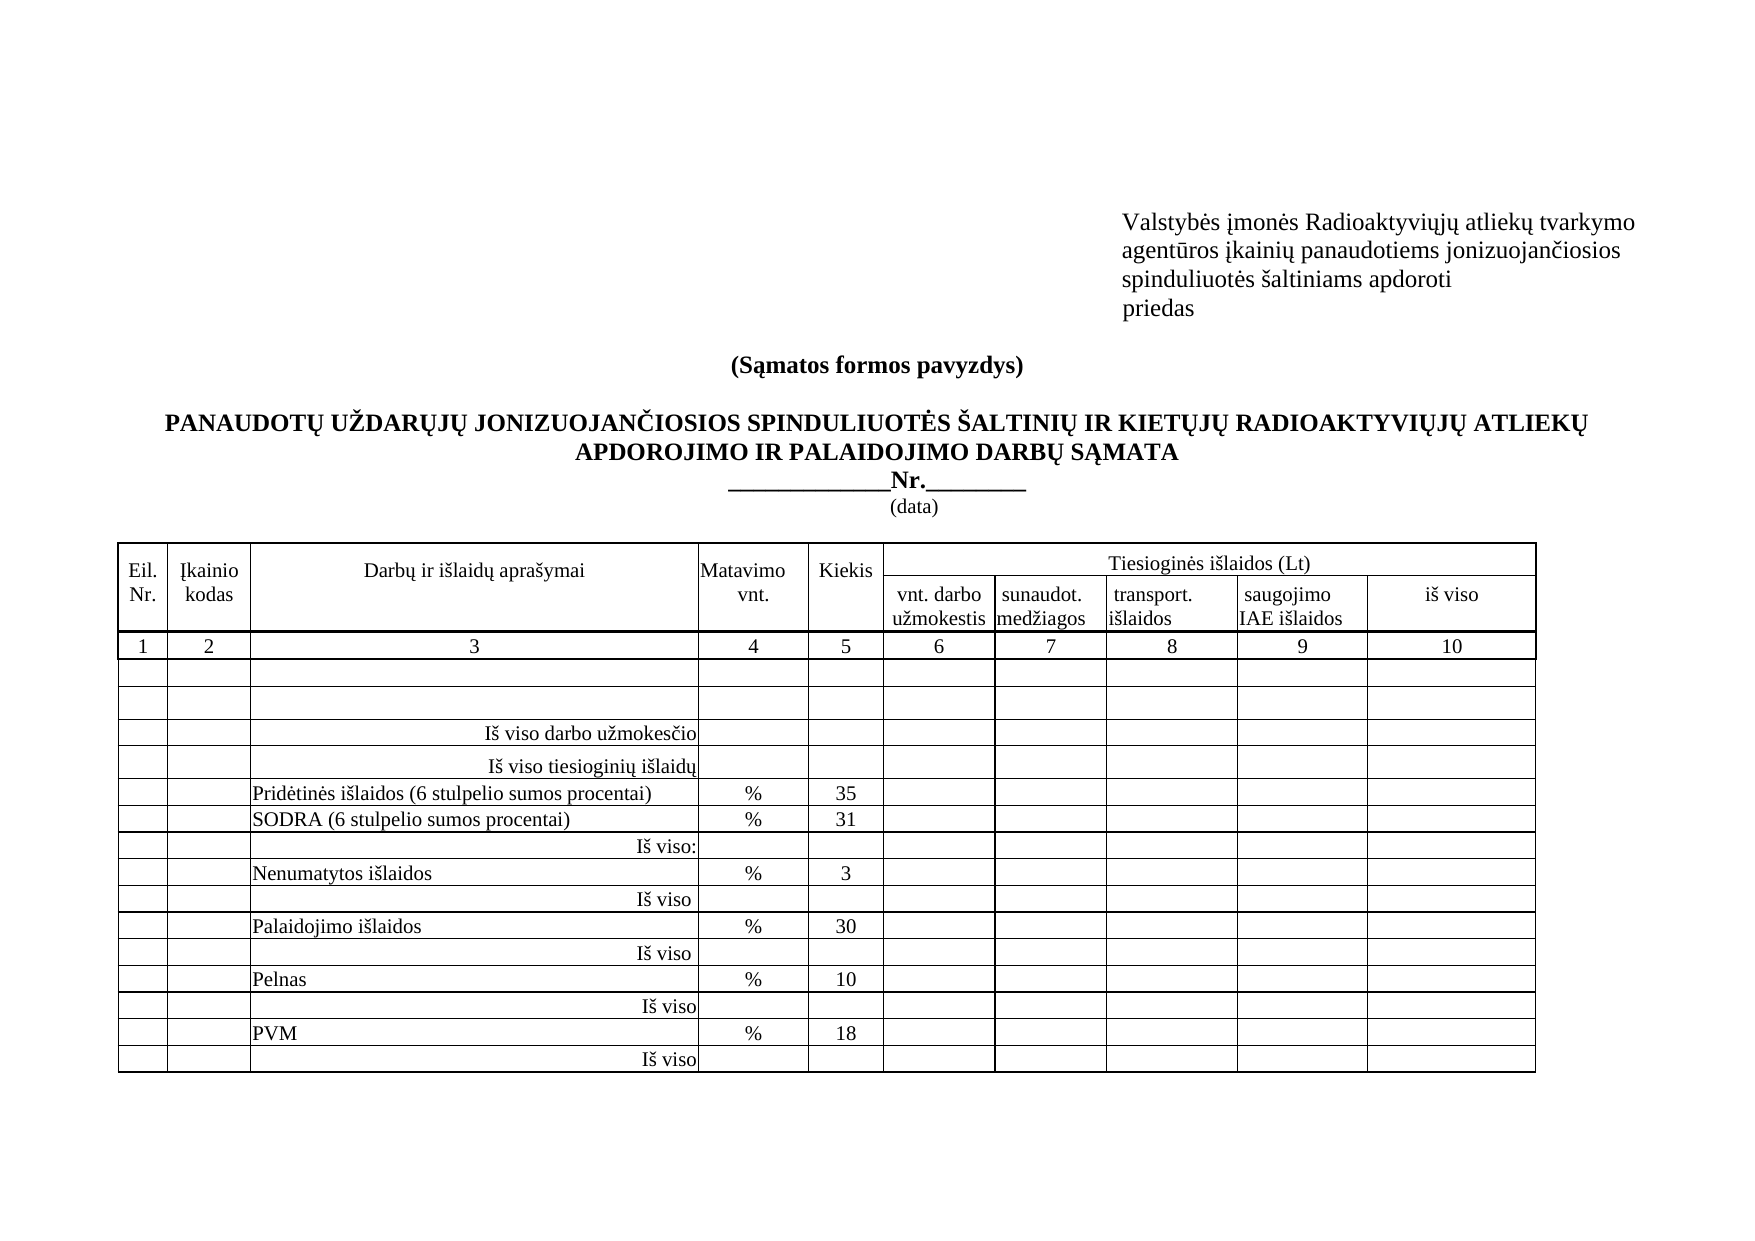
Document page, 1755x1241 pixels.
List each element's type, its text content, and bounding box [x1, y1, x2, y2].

table_cell Nenumatytos išlaidos [251, 859, 698, 885]
table_cell [884, 1019, 994, 1045]
table_cell [996, 966, 1106, 991]
table_cell transport. išlaidos [1107, 576, 1237, 630]
table_cell [1238, 1019, 1367, 1045]
table_cell [884, 993, 994, 1018]
table_cell sunaudot. medžiagos [996, 576, 1106, 630]
table_cell [1107, 1046, 1237, 1071]
table_cell [996, 720, 1106, 745]
table_cell [884, 833, 994, 858]
table_cell [809, 833, 883, 858]
table_cell [1368, 806, 1535, 831]
table_cell [1368, 720, 1535, 745]
table_cell % [699, 859, 808, 885]
table_cell 5 [809, 633, 883, 658]
table_cell [1368, 779, 1535, 805]
table_cell 3 [809, 859, 883, 885]
text spinduliuotės šaltiniams apdoroti [1122, 264, 1636, 293]
table_cell vnt. darbo užmokestis [884, 576, 994, 630]
table_cell [1368, 833, 1535, 858]
table_header Tiesioginės išlaidos (Lt) [884, 544, 1535, 575]
table_cell [1238, 720, 1367, 745]
table_cell % [699, 806, 808, 831]
table_cell [168, 779, 250, 805]
table_cell [884, 886, 994, 911]
table_cell [996, 687, 1106, 719]
table_cell [884, 660, 994, 686]
table_cell [168, 859, 250, 885]
table_cell [1238, 993, 1367, 1018]
table_cell Iš viso tiesioginių išlaidų [251, 746, 698, 778]
table_cell 30 [809, 913, 883, 938]
table_cell 3 [251, 633, 698, 658]
table_cell [699, 939, 808, 965]
table_cell [119, 806, 167, 831]
table_cell [1238, 1046, 1367, 1071]
table_cell [1107, 720, 1237, 745]
table_cell [809, 1046, 883, 1071]
table_cell [884, 1046, 994, 1071]
table_cell [119, 966, 167, 991]
table_cell [1107, 1019, 1237, 1045]
table_cell 35 [809, 779, 883, 805]
table_cell [1238, 746, 1367, 778]
text priedas [1122, 293, 1636, 322]
table_cell [884, 720, 994, 745]
table_cell [996, 746, 1106, 778]
table_cell [996, 806, 1106, 831]
table_cell [168, 966, 250, 991]
table_cell [1238, 687, 1367, 719]
table_header Matavimo vnt. [699, 544, 808, 630]
table_cell [884, 859, 994, 885]
table_cell [119, 1046, 167, 1071]
table_cell 1 [119, 633, 167, 658]
table_cell [809, 746, 883, 778]
table_cell [1107, 806, 1237, 831]
text (Sąmatos formos pavyzdys) [118, 350, 1636, 379]
table_cell [1368, 687, 1535, 719]
table_cell [884, 687, 994, 719]
table_header Darbų ir išlaidų aprašymai [251, 544, 698, 630]
table_cell [251, 660, 698, 686]
table_cell [168, 939, 250, 965]
table_cell [1107, 687, 1237, 719]
table_cell [884, 746, 994, 778]
table_cell [168, 660, 250, 686]
table_cell [996, 1046, 1106, 1071]
table_cell [996, 886, 1106, 911]
table_cell [884, 913, 994, 938]
table_cell [884, 806, 994, 831]
table_cell [699, 886, 808, 911]
table_cell iš viso [1368, 576, 1535, 630]
table_cell [1107, 886, 1237, 911]
table_cell 2 [168, 633, 250, 658]
table_cell [996, 859, 1106, 885]
table_cell [809, 886, 883, 911]
table_cell [1107, 833, 1237, 858]
table_cell [168, 806, 250, 831]
table_cell Iš viso darbo užmokesčio [251, 720, 698, 745]
table_cell [699, 833, 808, 858]
table_cell [119, 720, 167, 745]
table_cell [1238, 779, 1367, 805]
table_cell Iš viso [251, 939, 698, 965]
table_cell Iš viso [251, 1046, 698, 1071]
table_cell [1238, 833, 1367, 858]
table_cell [1368, 859, 1535, 885]
table_cell [884, 966, 994, 991]
text _____________Nr.________ [118, 465, 1636, 494]
table_cell [1238, 939, 1367, 965]
table_cell [168, 687, 250, 719]
table_cell [809, 939, 883, 965]
table_cell [119, 886, 167, 911]
table_cell [168, 913, 250, 938]
table_cell [809, 720, 883, 745]
table_cell [119, 687, 167, 719]
table_cell [168, 886, 250, 911]
table_cell Palaidojimo išlaidos [251, 913, 698, 938]
table_cell [996, 660, 1106, 686]
table_cell [996, 993, 1106, 1018]
table_cell 10 [809, 966, 883, 991]
table_cell [699, 687, 808, 719]
table_cell SODRA (6 stulpelio sumos procentai) [251, 806, 698, 831]
table_cell % [699, 966, 808, 991]
table_cell [1238, 886, 1367, 911]
table_cell [1368, 966, 1535, 991]
text (data) [118, 494, 1636, 518]
table_cell [809, 660, 883, 686]
table_cell Pelnas [251, 966, 698, 991]
table_cell [1107, 859, 1237, 885]
table_cell [1107, 660, 1237, 686]
table_cell Iš viso [251, 886, 698, 911]
table_cell [1368, 913, 1535, 938]
table_cell 9 [1238, 633, 1367, 658]
table_cell [119, 913, 167, 938]
table_cell [996, 1019, 1106, 1045]
table_header Eil. Nr. [119, 544, 167, 630]
table_cell [884, 939, 994, 965]
table_cell [1238, 966, 1367, 991]
table_cell 8 [1107, 633, 1237, 658]
table_cell [884, 779, 994, 805]
table_header Įkainio kodas [168, 544, 250, 630]
table_cell [1107, 913, 1237, 938]
table_cell [168, 1019, 250, 1045]
table_cell 4 [699, 633, 808, 658]
table_cell [1368, 746, 1535, 778]
table_cell [1368, 993, 1535, 1018]
table_cell [1238, 859, 1367, 885]
table_cell [119, 660, 167, 686]
table_cell 7 [996, 633, 1106, 658]
table_cell [809, 687, 883, 719]
table_cell [1238, 806, 1367, 831]
table_cell 10 [1368, 633, 1535, 658]
table_cell [168, 993, 250, 1018]
table_cell [1368, 939, 1535, 965]
text PANAUDOTŲ UŽDARŲJŲ JONIZUOJANČIOSIOS SPINDULIUOTĖS ŠALTINIŲ IR KIETŲJŲ RADIOAKTYVIŲJŲ ATLIEKŲ APDOROJIMO IR PALAIDOJIMO DARBŲ SĄMATA [118, 408, 1636, 465]
table_cell [1368, 886, 1535, 911]
table_cell [996, 939, 1106, 965]
table_cell [1107, 939, 1237, 965]
table_cell [119, 859, 167, 885]
table_cell 18 [809, 1019, 883, 1045]
table_cell [996, 833, 1106, 858]
table_cell [1107, 993, 1237, 1018]
table_cell saugojimo IAE išlaidos [1238, 576, 1367, 630]
table_cell [996, 913, 1106, 938]
table_cell [1368, 1019, 1535, 1045]
table_cell [119, 779, 167, 805]
table_cell [1368, 660, 1535, 686]
table_cell [1107, 966, 1237, 991]
table_cell [699, 1046, 808, 1071]
table_cell [1107, 779, 1237, 805]
table_cell [168, 833, 250, 858]
table_cell [168, 746, 250, 778]
table_cell Iš viso: [251, 833, 698, 858]
table_cell [699, 660, 808, 686]
table_cell 6 [884, 633, 994, 658]
table_cell [1238, 913, 1367, 938]
table_cell Pridėtinės išlaidos (6 stulpelio sumos procentai) [251, 779, 698, 805]
table_cell PVM [251, 1019, 698, 1045]
table_cell [119, 939, 167, 965]
table_cell [996, 779, 1106, 805]
table_cell [168, 720, 250, 745]
table_cell 31 [809, 806, 883, 831]
table_cell [1238, 660, 1367, 686]
table_cell [251, 687, 698, 719]
table_cell Iš viso [251, 993, 698, 1018]
table_cell [1368, 1046, 1535, 1071]
table_cell [119, 746, 167, 778]
table_cell [809, 993, 883, 1018]
table_header Kiekis [809, 544, 883, 630]
text Valstybės įmonės Radioaktyviųjų atliekų tvarkymo [1122, 207, 1636, 235]
table_cell % [699, 913, 808, 938]
table_cell % [699, 1019, 808, 1045]
table_cell % [699, 779, 808, 805]
table_cell [699, 746, 808, 778]
table_cell [119, 1019, 167, 1045]
table_cell [699, 993, 808, 1018]
table_cell [699, 720, 808, 745]
table_cell [119, 993, 167, 1018]
table_cell [168, 1046, 250, 1071]
table_cell [1107, 746, 1237, 778]
text agentūros įkainių panaudotiems jonizuojančiosios [1122, 235, 1636, 264]
table_cell [119, 833, 167, 858]
